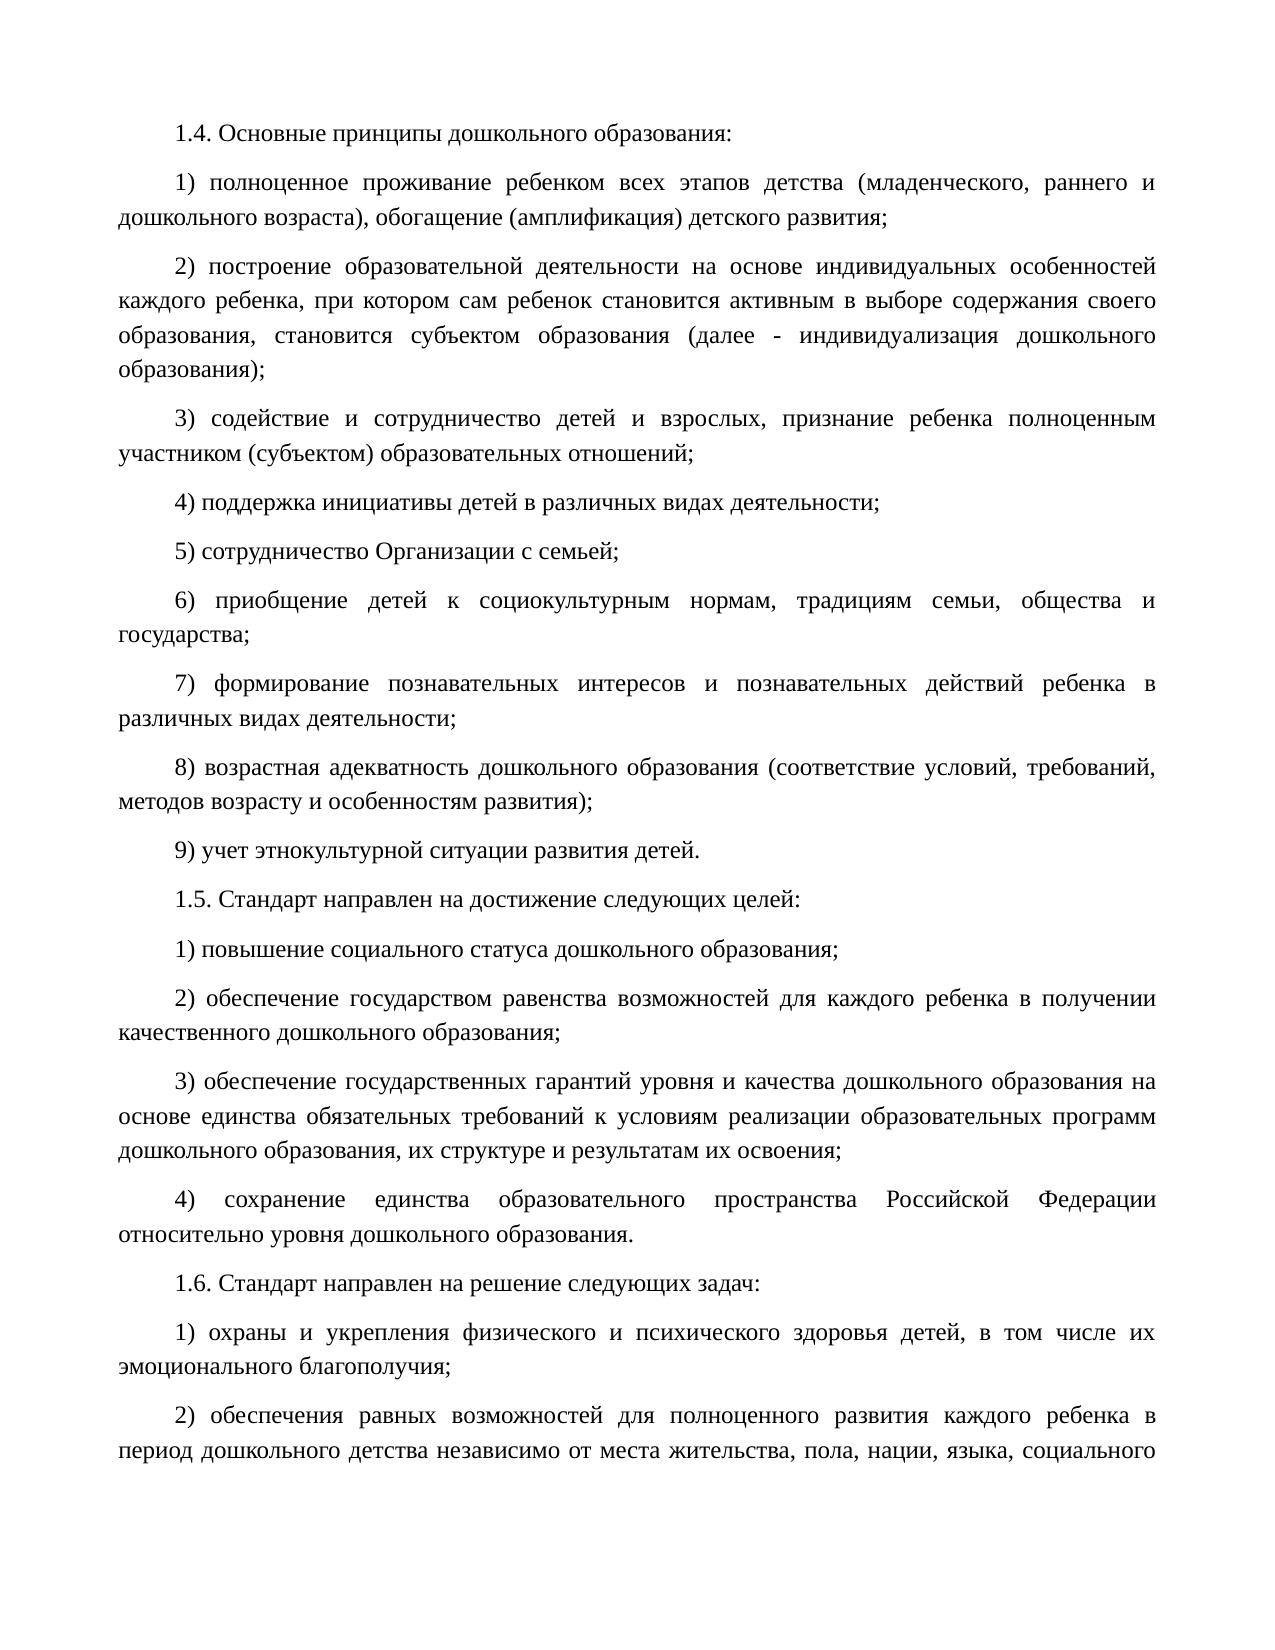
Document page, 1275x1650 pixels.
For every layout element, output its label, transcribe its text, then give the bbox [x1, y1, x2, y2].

text 2) обеспечения равных возможностей для полноценного развития каждого ребенка в период дошкольного детства независимо от места жительства, пола, нации, языка, социального [118, 1400, 1157, 1464]
text 9) учет этнокультурной ситуации развития детей. [118, 836, 1157, 864]
text 2) обеспечение государством равенства возможностей для каждого ребенка в получении качественного дошкольного образования; [118, 983, 1157, 1046]
text 7) формирование познавательных интересов и познавательных действий ребенка в различных видах деятельности; [118, 668, 1157, 732]
text 8) возрастная адекватность дошкольного образования (соответствие условий, требований, методов возрасту и особенностям развития); [118, 752, 1157, 815]
text 1.6. Стандарт направлен на решение следующих задач: [118, 1268, 1157, 1297]
text 1) полноценное проживание ребенком всех этапов детства (младенческого, раннего и дошкольного возраста), обогащение (амплификация) детского развития; [118, 167, 1157, 230]
text 3) содействие и сотрудничество детей и взрослых, признание ребенка полноценным участником (субъектом) образовательных отношений; [118, 403, 1157, 466]
text 1.5. Стандарт направлен на достижение следующих целей: [118, 884, 1157, 913]
text 2) построение образовательной деятельности на основе индивидуальных особенностей каждого ребенка, при котором сам ребенок становится активным в выборе содержания своего образования, становится субъектом образования (далее - индивидуализация дошкольного образования); [118, 251, 1157, 383]
text 4) сохранение единства образовательного пространства Российской Федерации относительно уровня дошкольного образования. [118, 1184, 1157, 1247]
text 1.4. Основные принципы дошкольного образования: [118, 118, 1157, 147]
text 3) обеспечение государственных гарантий уровня и качества дошкольного образования на основе единства обязательных требований к условиям реализации образовательных программ дошкольного образования, их структуре и результатам их освоения; [118, 1066, 1157, 1164]
text 1) охраны и укрепления физического и психического здоровья детей, в том числе их эмоционального благополучия; [118, 1317, 1157, 1380]
text 4) поддержка инициативы детей в различных видах деятельности; [118, 487, 1157, 516]
text 6) приобщение детей к социокультурным нормам, традициям семьи, общества и государства; [118, 585, 1157, 648]
text 5) сотрудничество Организации с семьей; [118, 536, 1157, 564]
text 1) повышение социального статуса дошкольного образования; [118, 934, 1157, 962]
